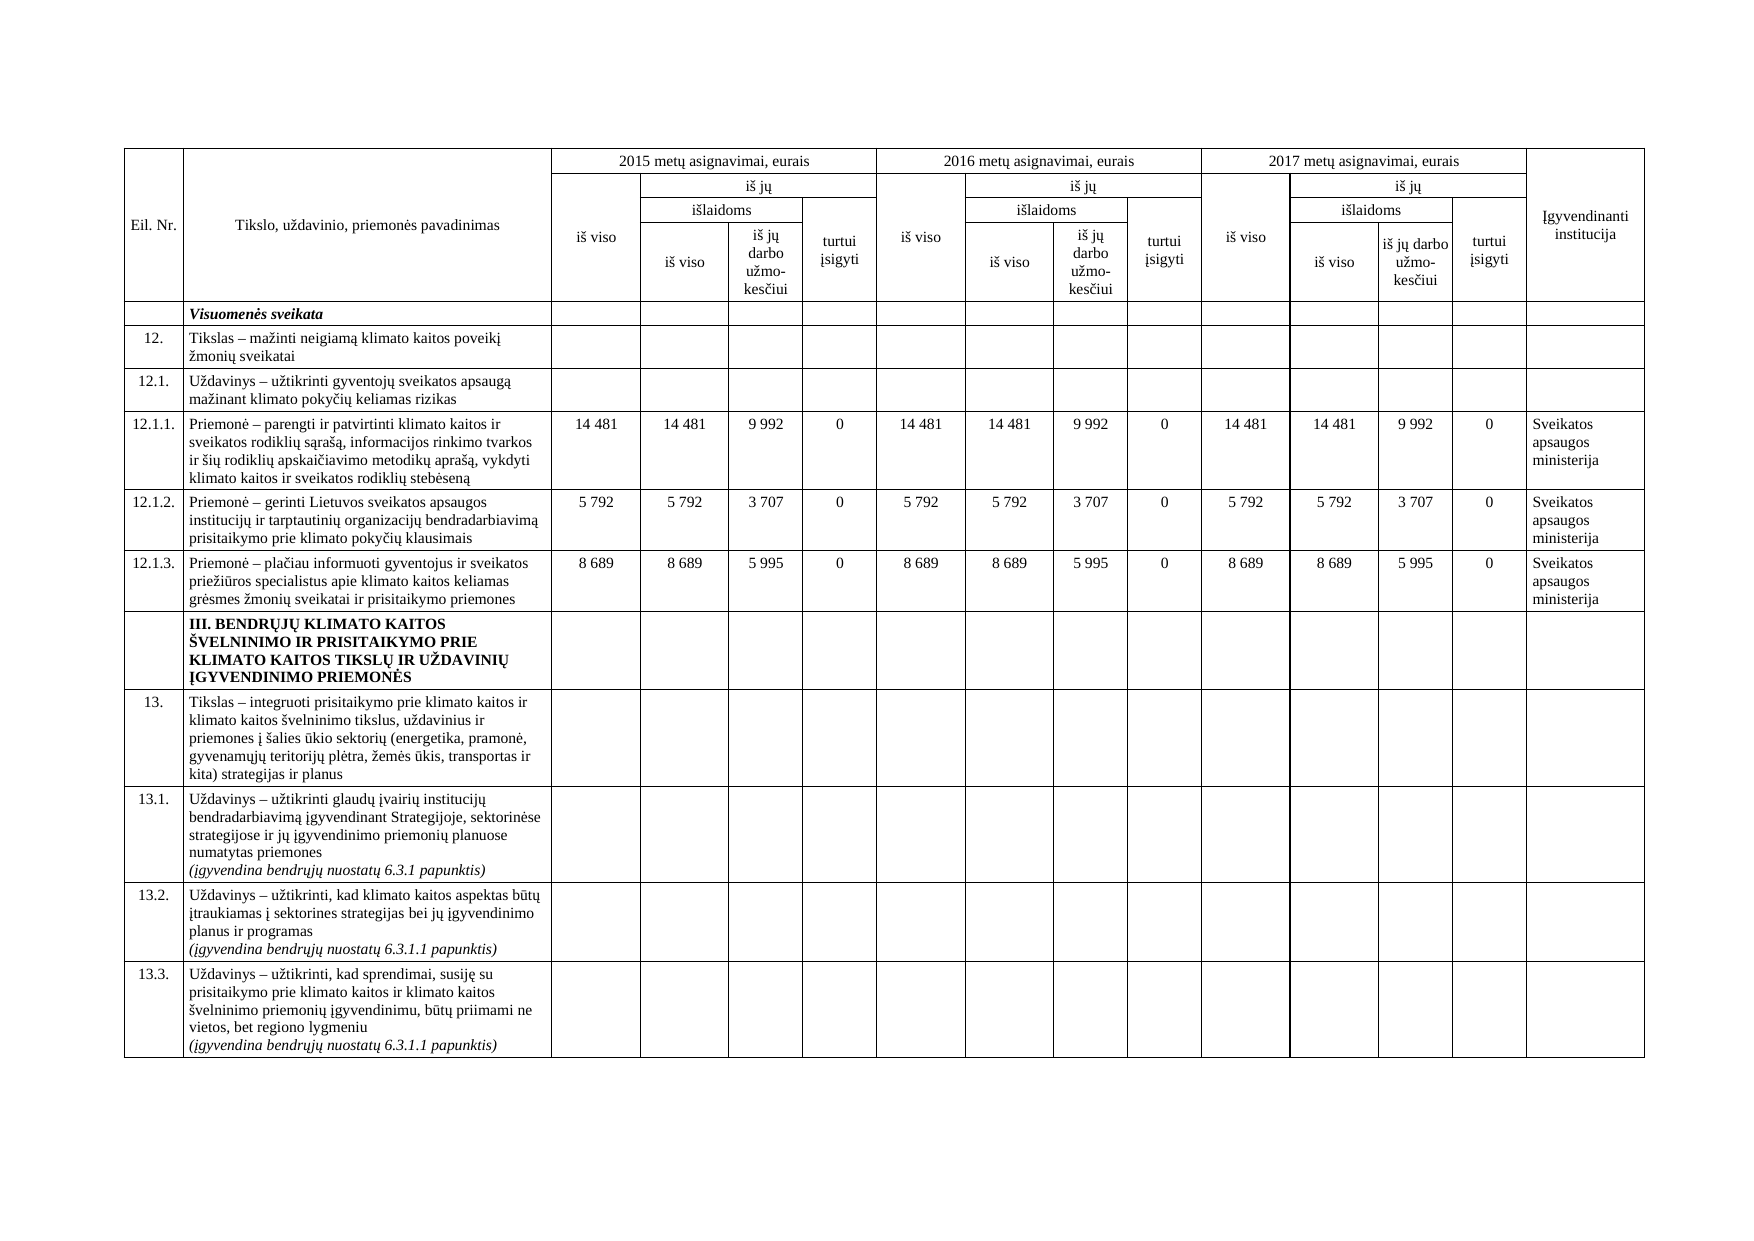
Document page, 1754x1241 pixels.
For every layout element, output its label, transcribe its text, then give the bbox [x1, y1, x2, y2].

table_cell [1527, 369, 1644, 411]
table_cell [1202, 962, 1289, 1057]
table_cell [1453, 787, 1526, 882]
table_cell iš jų darbo užmo-kesčiui [1054, 223, 1127, 301]
table_cell Visuomenės sveikata [184, 302, 551, 325]
table_cell [1379, 690, 1452, 786]
table_cell 14 481 [1202, 412, 1289, 489]
table_cell [729, 612, 802, 689]
table_cell [1202, 787, 1289, 882]
table_cell [877, 302, 965, 325]
table_cell 12.1.1. [125, 412, 183, 489]
table_cell išlaidoms [1291, 198, 1452, 222]
table_cell Sveikatos apsaugos ministerija [1527, 490, 1644, 550]
table_cell [966, 612, 1053, 689]
table_cell 12. [125, 326, 183, 368]
table_cell išlaidoms [966, 198, 1127, 222]
table_cell 14 481 [877, 412, 965, 489]
table_cell [877, 962, 965, 1057]
table_cell [966, 690, 1053, 786]
table_cell [1453, 690, 1526, 786]
table_cell [877, 690, 965, 786]
table_cell [1291, 369, 1378, 411]
table_cell [1128, 690, 1201, 786]
table_cell [552, 787, 640, 882]
table_cell [877, 787, 965, 882]
table_cell [1128, 612, 1201, 689]
table_cell [803, 302, 876, 325]
table_cell [641, 690, 728, 786]
table_cell [1291, 690, 1378, 786]
table_cell 8 689 [1202, 551, 1289, 611]
table_cell išlaidoms [641, 198, 802, 222]
table_cell 3 707 [729, 490, 802, 550]
table_cell [641, 302, 728, 325]
table_cell [966, 326, 1053, 368]
table_cell 0 [1128, 551, 1201, 611]
table_cell 5 792 [1291, 490, 1378, 550]
table_cell 14 481 [966, 412, 1053, 489]
table_cell 5 792 [966, 490, 1053, 550]
table_cell [1128, 962, 1201, 1057]
table_cell [1527, 962, 1644, 1057]
table_cell [966, 369, 1053, 411]
table_cell [641, 787, 728, 882]
table_cell 5 792 [552, 490, 640, 550]
table_cell [552, 369, 640, 411]
table_cell Uždavinys – užtikrinti glaudų įvairių institucijų bendradarbiavimą įgyvendinant Strategijoje, sektorinėse strategijose ir jų įgyvendinimo priemonių planuose numatytas priemones (įgyvendina bendrųjų nuostatų 6.3.1 papunktis) [184, 787, 551, 882]
table_cell [1453, 302, 1526, 325]
table_cell [1128, 787, 1201, 882]
table_cell iš jų darbo užmo-kesčiui [1379, 223, 1452, 301]
table_cell [966, 962, 1053, 1057]
table_cell [1453, 962, 1526, 1057]
table_header 2016 metų asignavimai, eurais [877, 149, 1201, 172]
table_cell Sveikatos apsaugos ministerija [1527, 551, 1644, 611]
table_cell 12.1. [125, 369, 183, 411]
table_cell [803, 326, 876, 368]
table_cell [1054, 612, 1127, 689]
table_cell [729, 883, 802, 961]
table_cell 3 707 [1379, 490, 1452, 550]
table_cell 8 689 [552, 551, 640, 611]
table_cell [1054, 326, 1127, 368]
table_cell [1054, 883, 1127, 961]
table_cell [1054, 690, 1127, 786]
table_cell iš viso [1202, 174, 1289, 301]
table_cell 0 [803, 490, 876, 550]
table_cell [1128, 369, 1201, 411]
table_cell [877, 369, 965, 411]
table_cell [1379, 787, 1452, 882]
table_cell [1291, 787, 1378, 882]
table_cell Priemonė – plačiau informuoti gyventojus ir sveikatos priežiūros specialistus apie klimato kaitos keliamas grėsmes žmonių sveikatai ir prisitaikymo priemones [184, 551, 551, 611]
table_cell iš jų [966, 174, 1201, 197]
table_cell [1379, 883, 1452, 961]
table_cell 12.1.3. [125, 551, 183, 611]
table_cell iš viso [552, 174, 640, 301]
table_cell [1379, 612, 1452, 689]
table_cell III. BENDRŲJŲ KLIMATO KAITOS ŠVELNINIMO IR PRISITAIKYMO PRIE KLIMATO KAITOS TIKSLŲ IR UŽDAVINIŲ ĮGYVENDINIMO PRIEMONĖS [184, 612, 551, 689]
table_cell 14 481 [641, 412, 728, 489]
table_cell [729, 787, 802, 882]
table_cell [1527, 612, 1644, 689]
table_cell Uždavinys – užtikrinti, kad sprendimai, susiję su prisitaikymo prie klimato kaitos ir klimato kaitos švelninimo priemonių įgyvendinimu, būtų priimami ne vietos, bet regiono lygmeniu (įgyvendina bendrųjų nuostatų 6.3.1.1 papunktis) [184, 962, 551, 1057]
table_cell Tikslas – integruoti prisitaikymo prie klimato kaitos ir klimato kaitos švelninimo tikslus, uždavinius ir priemones į šalies ūkio sektorių (energetika, pramonė, gyvenamųjų teritorijų plėtra, žemės ūkis, transportas ir kita) strategijas ir planus [184, 690, 551, 786]
table_cell 12.1.2. [125, 490, 183, 550]
table_cell Uždavinys – užtikrinti gyventojų sveikatos apsaugą mažinant klimato pokyčių keliamas rizikas [184, 369, 551, 411]
table_cell [1379, 326, 1452, 368]
table_cell [641, 326, 728, 368]
table_cell iš viso [641, 223, 728, 301]
table_cell 9 992 [1379, 412, 1452, 489]
table_header 2017 metų asignavimai, eurais [1202, 149, 1526, 172]
table_cell [1202, 369, 1289, 411]
table_cell 0 [1128, 412, 1201, 489]
table_cell 0 [1128, 490, 1201, 550]
table_cell [1202, 883, 1289, 961]
table_cell [729, 690, 802, 786]
table_cell [1453, 326, 1526, 368]
table_cell [966, 883, 1053, 961]
table_cell [1527, 302, 1644, 325]
table_cell [125, 302, 183, 325]
table_cell [552, 962, 640, 1057]
table_cell [552, 883, 640, 961]
table_cell 3 707 [1054, 490, 1127, 550]
table_cell 8 689 [877, 551, 965, 611]
table_cell 14 481 [552, 412, 640, 489]
table_cell 5 792 [1202, 490, 1289, 550]
table_cell [1527, 690, 1644, 786]
table_cell Priemonė – parengti ir patvirtinti klimato kaitos ir sveikatos rodiklių sąrašą, informacijos rinkimo tvarkos ir šių rodiklių apskaičiavimo metodikų aprašą, vykdyti klimato kaitos ir sveikatos rodiklių stebėseną [184, 412, 551, 489]
table_cell Sveikatos apsaugos ministerija [1527, 412, 1644, 489]
table_cell [1453, 369, 1526, 411]
table_cell [552, 690, 640, 786]
table_cell 5 995 [729, 551, 802, 611]
table_cell iš jų [1291, 174, 1526, 197]
table_cell 5 792 [641, 490, 728, 550]
table_header Įgyvendinanti institucija [1527, 149, 1644, 301]
table_cell 5 995 [1054, 551, 1127, 611]
table_cell 5 792 [877, 490, 965, 550]
table_cell [1054, 369, 1127, 411]
table_cell iš jų [641, 174, 876, 197]
table_cell [877, 883, 965, 961]
table_cell [803, 612, 876, 689]
table_cell [966, 787, 1053, 882]
table_cell 13.3. [125, 962, 183, 1057]
table_cell [877, 326, 965, 368]
table_cell [803, 787, 876, 882]
table_cell Priemonė – gerinti Lietuvos sveikatos apsaugos institucijų ir tarptautinių organizacijų bendradarbiavimą prisitaikymo prie klimato pokyčių klausimais [184, 490, 551, 550]
table_cell [641, 369, 728, 411]
table_cell [1291, 612, 1378, 689]
table_header Tikslo, uždavinio, priemonės pavadinimas [184, 149, 551, 301]
table_cell 8 689 [641, 551, 728, 611]
table_cell 13. [125, 690, 183, 786]
table_cell [1202, 326, 1289, 368]
table_cell [1527, 787, 1644, 882]
table_cell [803, 369, 876, 411]
table_cell [1202, 302, 1289, 325]
table_cell [552, 612, 640, 689]
table_cell [729, 302, 802, 325]
table_cell [729, 326, 802, 368]
table_cell [803, 883, 876, 961]
table_cell 13.1. [125, 787, 183, 882]
table_header Eil. Nr. [125, 149, 183, 301]
table_cell [641, 962, 728, 1057]
table_cell [877, 612, 965, 689]
table_cell [1202, 612, 1289, 689]
table_cell [1379, 302, 1452, 325]
table_cell iš viso [1291, 223, 1378, 301]
table_cell 9 992 [1054, 412, 1127, 489]
table_cell [1054, 302, 1127, 325]
table_cell [1291, 962, 1378, 1057]
table_cell [729, 369, 802, 411]
table_cell [552, 302, 640, 325]
table_cell [552, 326, 640, 368]
table_header 2015 metų asignavimai, eurais [552, 149, 876, 172]
table_cell iš viso [877, 174, 965, 301]
table_cell [1202, 690, 1289, 786]
table_cell 13.2. [125, 883, 183, 961]
table_cell 5 995 [1379, 551, 1452, 611]
table_cell [1291, 326, 1378, 368]
table_cell [1054, 962, 1127, 1057]
table_cell [803, 962, 876, 1057]
table_cell 0 [803, 551, 876, 611]
table_cell [1379, 369, 1452, 411]
table_cell 0 [1453, 412, 1526, 489]
table_cell [966, 302, 1053, 325]
table_cell [1453, 612, 1526, 689]
table_cell Tikslas – mažinti neigiamą klimato kaitos poveikį žmonių sveikatai [184, 326, 551, 368]
table_cell [125, 612, 183, 689]
table_cell 9 992 [729, 412, 802, 489]
table_cell turtui įsigyti [803, 198, 876, 301]
table_cell [641, 612, 728, 689]
table_cell Uždavinys – užtikrinti, kad klimato kaitos aspektas būtų įtraukiamas į sektorines strategijas bei jų įgyvendinimo planus ir programas (įgyvendina bendrųjų nuostatų 6.3.1.1 papunktis) [184, 883, 551, 961]
table_cell turtui įsigyti [1128, 198, 1201, 301]
table_cell [1453, 883, 1526, 961]
table_cell [1291, 302, 1378, 325]
table_cell [1527, 883, 1644, 961]
table_cell 8 689 [1291, 551, 1378, 611]
table_cell [803, 690, 876, 786]
table_cell 14 481 [1291, 412, 1378, 489]
table_cell 0 [1453, 551, 1526, 611]
table_cell 8 689 [966, 551, 1053, 611]
table_cell [729, 962, 802, 1057]
table_cell [1128, 326, 1201, 368]
table_cell iš viso [966, 223, 1053, 301]
table_cell [1054, 787, 1127, 882]
table_cell turtui įsigyti [1453, 198, 1526, 301]
table_cell [641, 883, 728, 961]
table_cell [1128, 883, 1201, 961]
table_cell [1128, 302, 1201, 325]
table_cell [1379, 962, 1452, 1057]
table_cell iš jų darbo užmo-kesčiui [729, 223, 802, 301]
table_cell 0 [803, 412, 876, 489]
table_cell [1291, 883, 1378, 961]
table_cell [1527, 326, 1644, 368]
table_cell 0 [1453, 490, 1526, 550]
